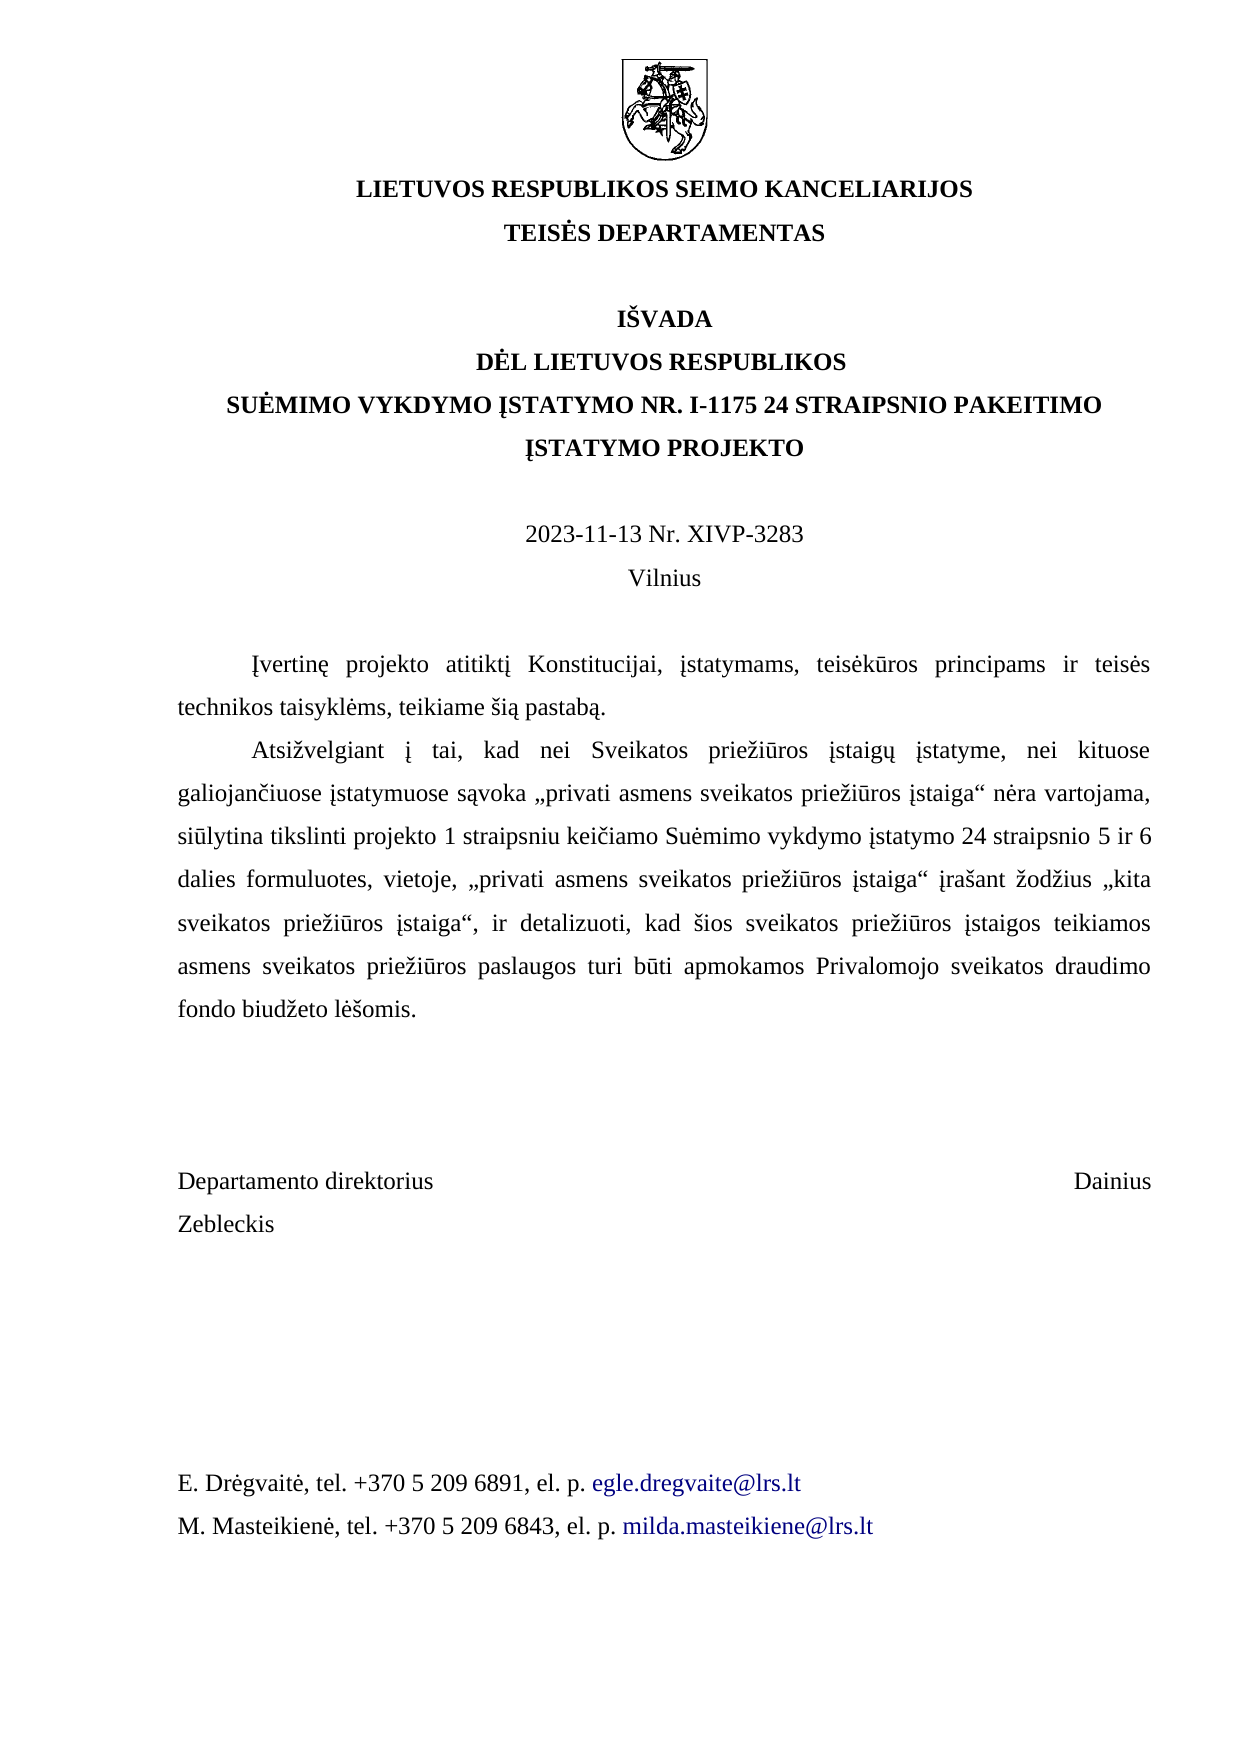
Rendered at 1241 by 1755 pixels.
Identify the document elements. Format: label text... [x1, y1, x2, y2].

text Įvertinę projekto atitiktį Konstitucijai, įstatymams, teisėkūros principams ir teisės technikos taisyklėms, teikiame šią pastabą. [177, 649, 1152, 721]
text SUĖMIMO VYKDYMO ĮSTATYMO NR. I-1175 24 STRAIPSNIO PAKEITIMO ĮSTATYMO PROJEKTO [177, 390, 1152, 462]
text IŠVADA [177, 304, 1152, 333]
subtitle TEISĖS DEPARTAMENTAS [177, 218, 1152, 246]
text Departamento direktorius Dainius Zebleckis [177, 1166, 1152, 1238]
list Atsižvelgiant į tai, kad nei Sveikatos priežiūros įstaigų įstatyme, nei kituose galiojančiuose įstatymuose sąvoka „privati asmens sveikatos priežiūros įstaiga“ nėra vartojama, siūlytina tikslinti projekto 1 straipsniu keičiamo Suėmimo vykdymo įstatymo 24 straipsnio 5 ir 6 dalies formuluotes, vietoje, „privati asmens sveikatos priežiūros įstaiga“ įrašant žodžius „kita sveikatos priežiūros įstaiga“, ir detalizuoti, kad šios sveikatos priežiūros įstaigos teikiamos asmens sveikatos priežiūros paslaugos turi būti apmokamos Privalomojo sveikatos draudimo fondo biudžeto lėšomis. [177, 735, 1152, 1023]
text 2023-11-13 Nr. XIVP-3283 [177, 519, 1152, 548]
text E. Drėgvaitė, tel. +370 5 209 6891, el. p. egle.dregvaite@lrs.lt [177, 1468, 1152, 1497]
text DĖL LIETUVOS RESPUBLIKOS [177, 347, 1152, 376]
text LIETUVOS RESPUBLIKOS SEIMO KANCELIARIJOS [177, 174, 1152, 203]
text M. Masteikienė, tel. +370 5 209 6843, el. p. milda.masteikiene@lrs.lt [177, 1511, 1152, 1540]
text Vilnius [177, 563, 1152, 591]
